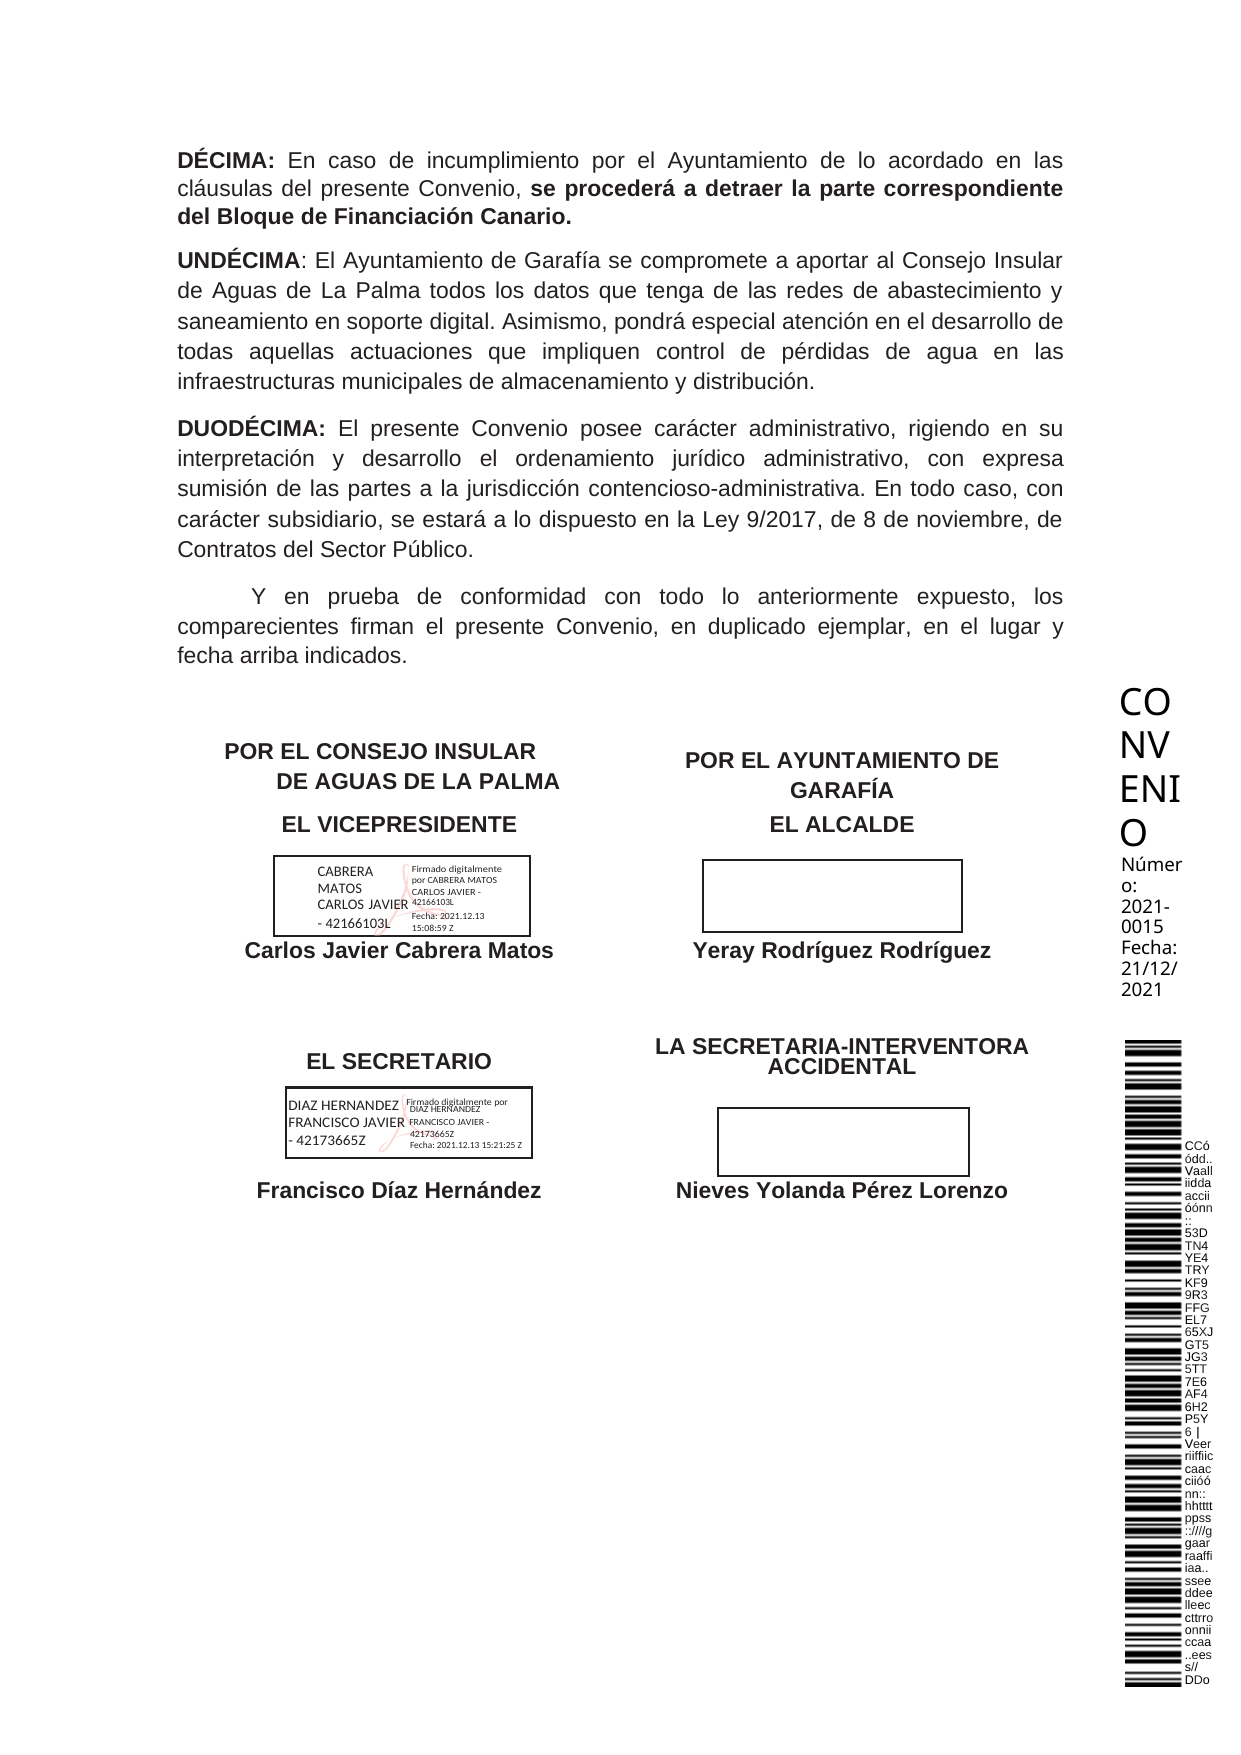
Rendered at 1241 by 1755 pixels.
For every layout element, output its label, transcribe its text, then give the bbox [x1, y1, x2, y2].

subtitle EL VICEPRESIDENTE EL ALCALDE [281, 811, 1117, 838]
text Y en prueba de conformidad con todo lo anteriormente expuesto, los comparecientes firman el presente Convenio, en duplicado ejemplar, en el lugar y fecha arriba indicados. [177, 583, 1063, 669]
text Carlos Javier Cabrera Matos Yeray Rodríguez Rodríguez [244, 850, 1117, 963]
text [1185, 850, 1197, 963]
text Francisco Díaz Hernández Nieves Yolanda Pérez Lorenzo [256, 1097, 1125, 1203]
text CCóódd.. Vaalliiddaacciióónn:: 53DTN4YE4TRYKF99R3FFGEL765XJGT5JG35TT7E6AF46H2P5Y6 | Veerriiffiiccaacciióónn:: hhttttppss::////ggaarraaffiiaa..sseeddeelleeccttrroonniiccaa..eess// DDooccuummeennttoo ffiirrmmaaddoo eelleeccttrróónniiccaammeennttee ddeessddee la ppllaattaaffoorrmmaa eessPPuubblliiccoo GGeessttiioonnaa | PPáággiinnaa 6 de 18 [1184, 1141, 1213, 1689]
text POR EL AYUNTAMIENTO DE GARAFÍA [685, 747, 1001, 804]
picture [1125, 1040, 1184, 1687]
text DÉCIMA: En caso de incumplimiento por el Ayuntamiento de lo acordado en las cláusulas del presente Convenio, se procederá a detraer la parte correspondiente del Bloque de Financiación Canario. [177, 147, 1064, 229]
text CONVENIO [1119, 681, 1185, 855]
text UNDÉCIMA: El Ayuntamiento de Garafía se compromete a aportar al Consejo Insular de Aguas de La Palma todos los datos que tenga de las redes de abastecimiento y saneamiento en soporte digital. Asimismo, pondrá especial atención en el desarrollo de todas aquellas actuaciones que impliquen control de pérdidas de agua en las infraestructuras municipales de almacenamiento y distribución. [177, 247, 1064, 394]
subtitle POR EL CONSEJO INSULAR DE AGUAS DE LA PALMA [224, 738, 574, 794]
text [1117, 678, 1185, 1025]
subtitle EL SECRETARIO LA SECRETARIA-INTERVENTORA ACCIDENTAL [306, 1030, 1031, 1079]
text Número: 2021-0015 Fecha: 21/12/2021 [1121, 855, 1185, 1001]
subtitle [1182, 1137, 1213, 1689]
text DUODÉCIMA: El presente Convenio posee carácter administrativo, rigiendo en su interpretación y desarrollo el ordenamiento jurídico administrativo, con expresa sumisión de las partes a la jurisdicción contencioso-administrativa. En todo caso, con carácter subsidiario, se estará a lo dispuesto en la Ley 9/2017, de 8 de noviembre, de Contratos del Sector Público. [177, 415, 1064, 562]
